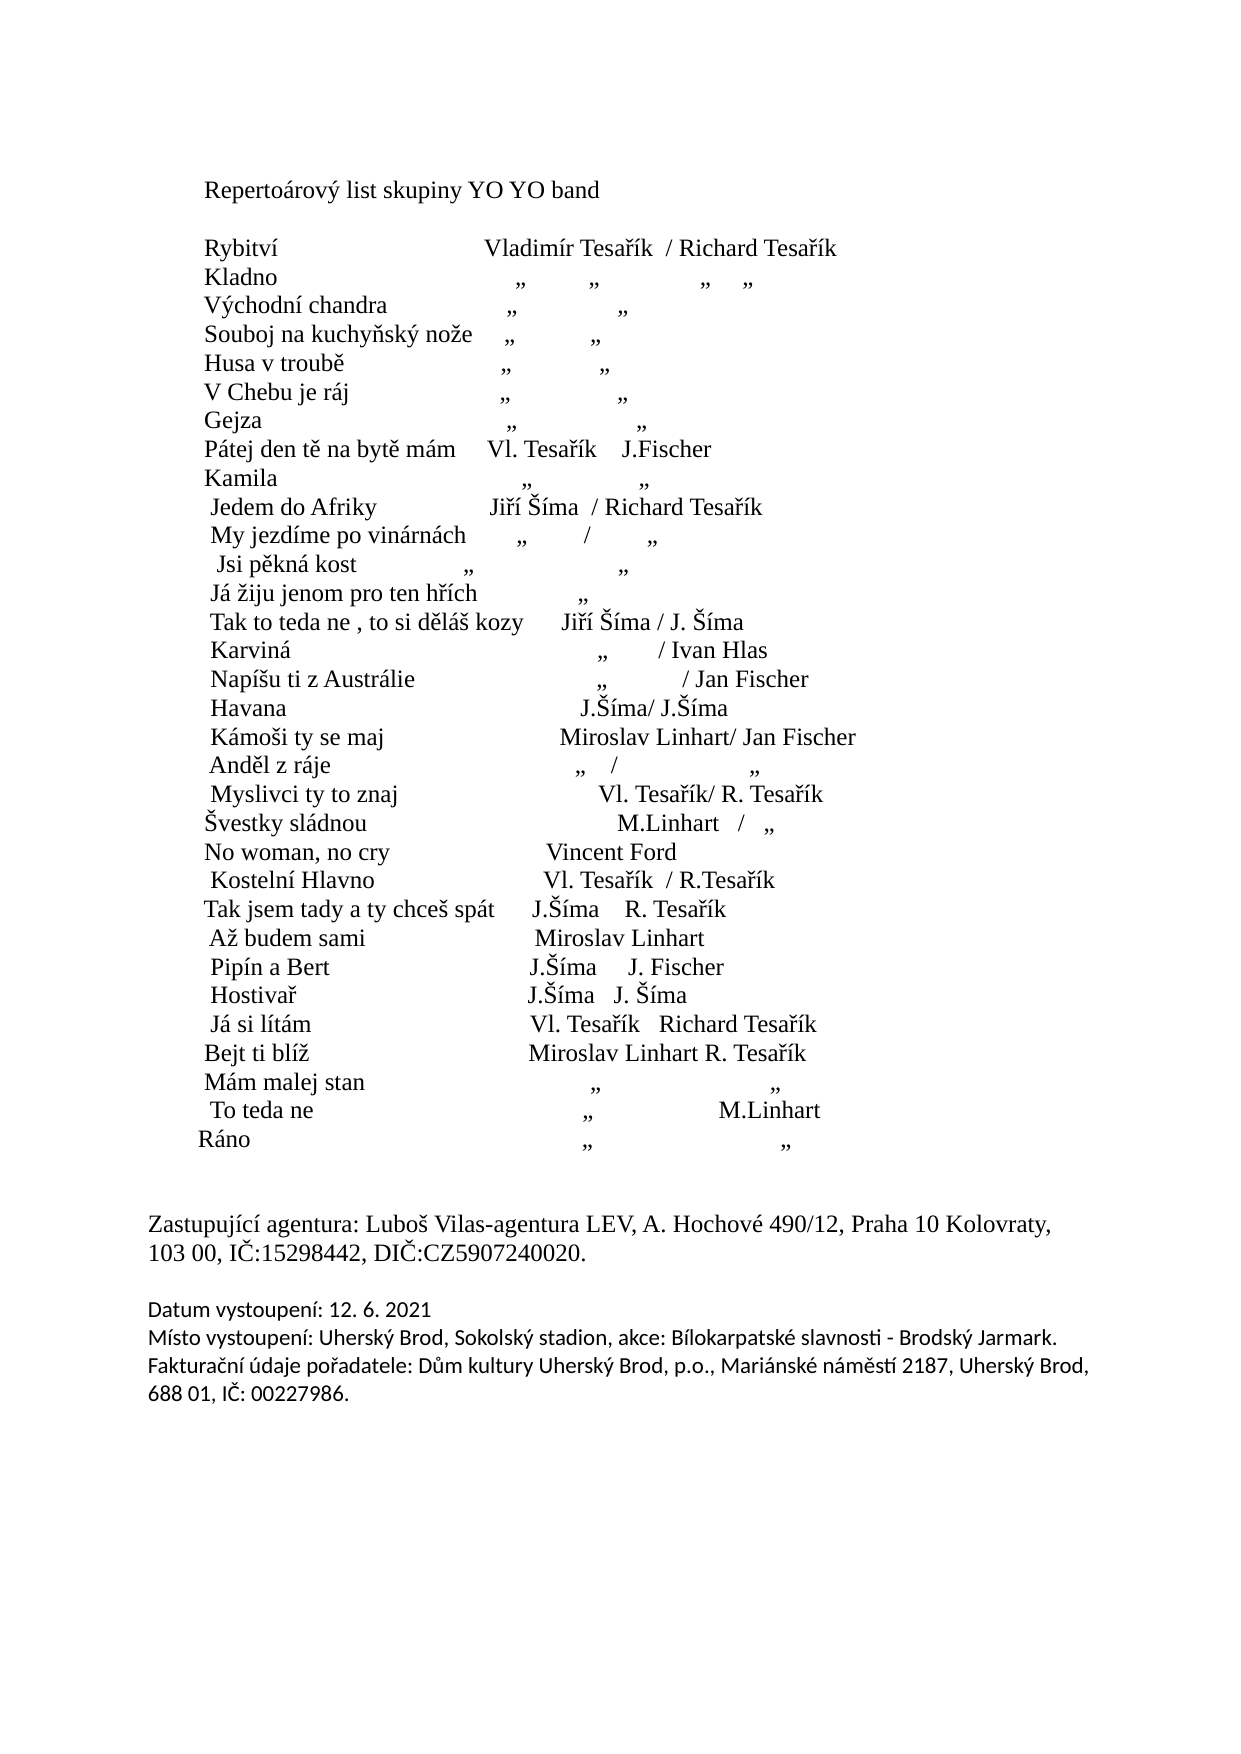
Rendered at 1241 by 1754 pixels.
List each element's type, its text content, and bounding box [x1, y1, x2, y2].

text Fakturační údaje pořadatele: Dům kultury Uherský Brod, p.o., Mariánské náměstí 2187, Uherský Brod, 688 01, IČ: 00227986. [148, 1351, 1093, 1407]
text Myslivci ty to znaj Vl. Tesařík/ R. Tesařík [148, 779, 1093, 808]
text Jedem do Afriky Jiří Šíma / Richard Tesařík [148, 492, 1093, 521]
text To teda ne „ M.Linhart [148, 1096, 1093, 1124]
text Ráno „ „ [148, 1124, 1093, 1153]
text Kamila „ „ [148, 463, 1093, 492]
text Karviná „ / Ivan Hlas [148, 636, 1093, 664]
text Husa v troubě „ „ [148, 348, 1093, 377]
text Místo vystoupení: Uherský Brod, Sokolský stadion, akce: Bílokarpatské slavnosti - Brodský Jarmark. [148, 1323, 1093, 1351]
text Tak jsem tady a ty chceš spát J.Šíma R. Tesařík [148, 894, 1093, 923]
text Já si lítám Vl. Tesařík Richard Tesařík [148, 1009, 1093, 1038]
text Anděl z ráje „ / „ [148, 751, 1093, 779]
text Jsi pěkná kost „ „ [148, 549, 1093, 578]
text No woman, no cry Vincent Ford [148, 837, 1093, 866]
text Repertoárový list skupiny YO YO band [148, 176, 1093, 204]
text Napíšu ti z Austrálie „ / Jan Fischer [148, 664, 1093, 693]
text Datum vystoupení: 12. 6. 2021 [148, 1295, 1093, 1323]
text Kámoši ty se maj Miroslav Linhart/ Jan Fischer [148, 722, 1093, 751]
text Souboj na kuchyňský nože „ „ [148, 319, 1093, 348]
text Zastupující agentura: Luboš Vilas-agentura LEV, A. Hochové 490/12, Praha 10 Kolovraty, 103 00, IČ:15298442, DIČ:CZ5907240020. [148, 1209, 1093, 1267]
text Bejt ti blíž Miroslav Linhart R. Tesařík [148, 1038, 1093, 1067]
text Gejza „ „ [148, 406, 1093, 434]
text Východní chandra „ „ [148, 291, 1093, 319]
text V Chebu je ráj „ „ [148, 377, 1093, 406]
text Až budem sami Miroslav Linhart [148, 923, 1093, 952]
text Havana J.Šíma/ J.Šíma [148, 693, 1093, 722]
text Kladno „ „ „ „ [148, 262, 1093, 291]
text Hostivař J.Šíma J. Šíma [148, 981, 1093, 1009]
text Rybitví Vladimír Tesařík / Richard Tesařík [148, 233, 1093, 262]
text Švestky sládnou M.Linhart / „ [148, 808, 1093, 837]
text Kostelní Hlavno Vl. Tesařík / R.Tesařík [148, 866, 1093, 894]
text My jezdíme po vinárnách „ / „ [148, 521, 1093, 549]
text Já žiju jenom pro ten hřích „ [148, 578, 1093, 607]
text Pátej den tě na bytě mám Vl. Tesařík J.Fischer [148, 434, 1093, 463]
text Mám malej stan „ „ [148, 1067, 1093, 1096]
text Pipín a Bert J.Šíma J. Fischer [148, 952, 1093, 981]
text Tak to teda ne , to si děláš kozy Jiří Šíma / J. Šíma [148, 607, 1093, 636]
